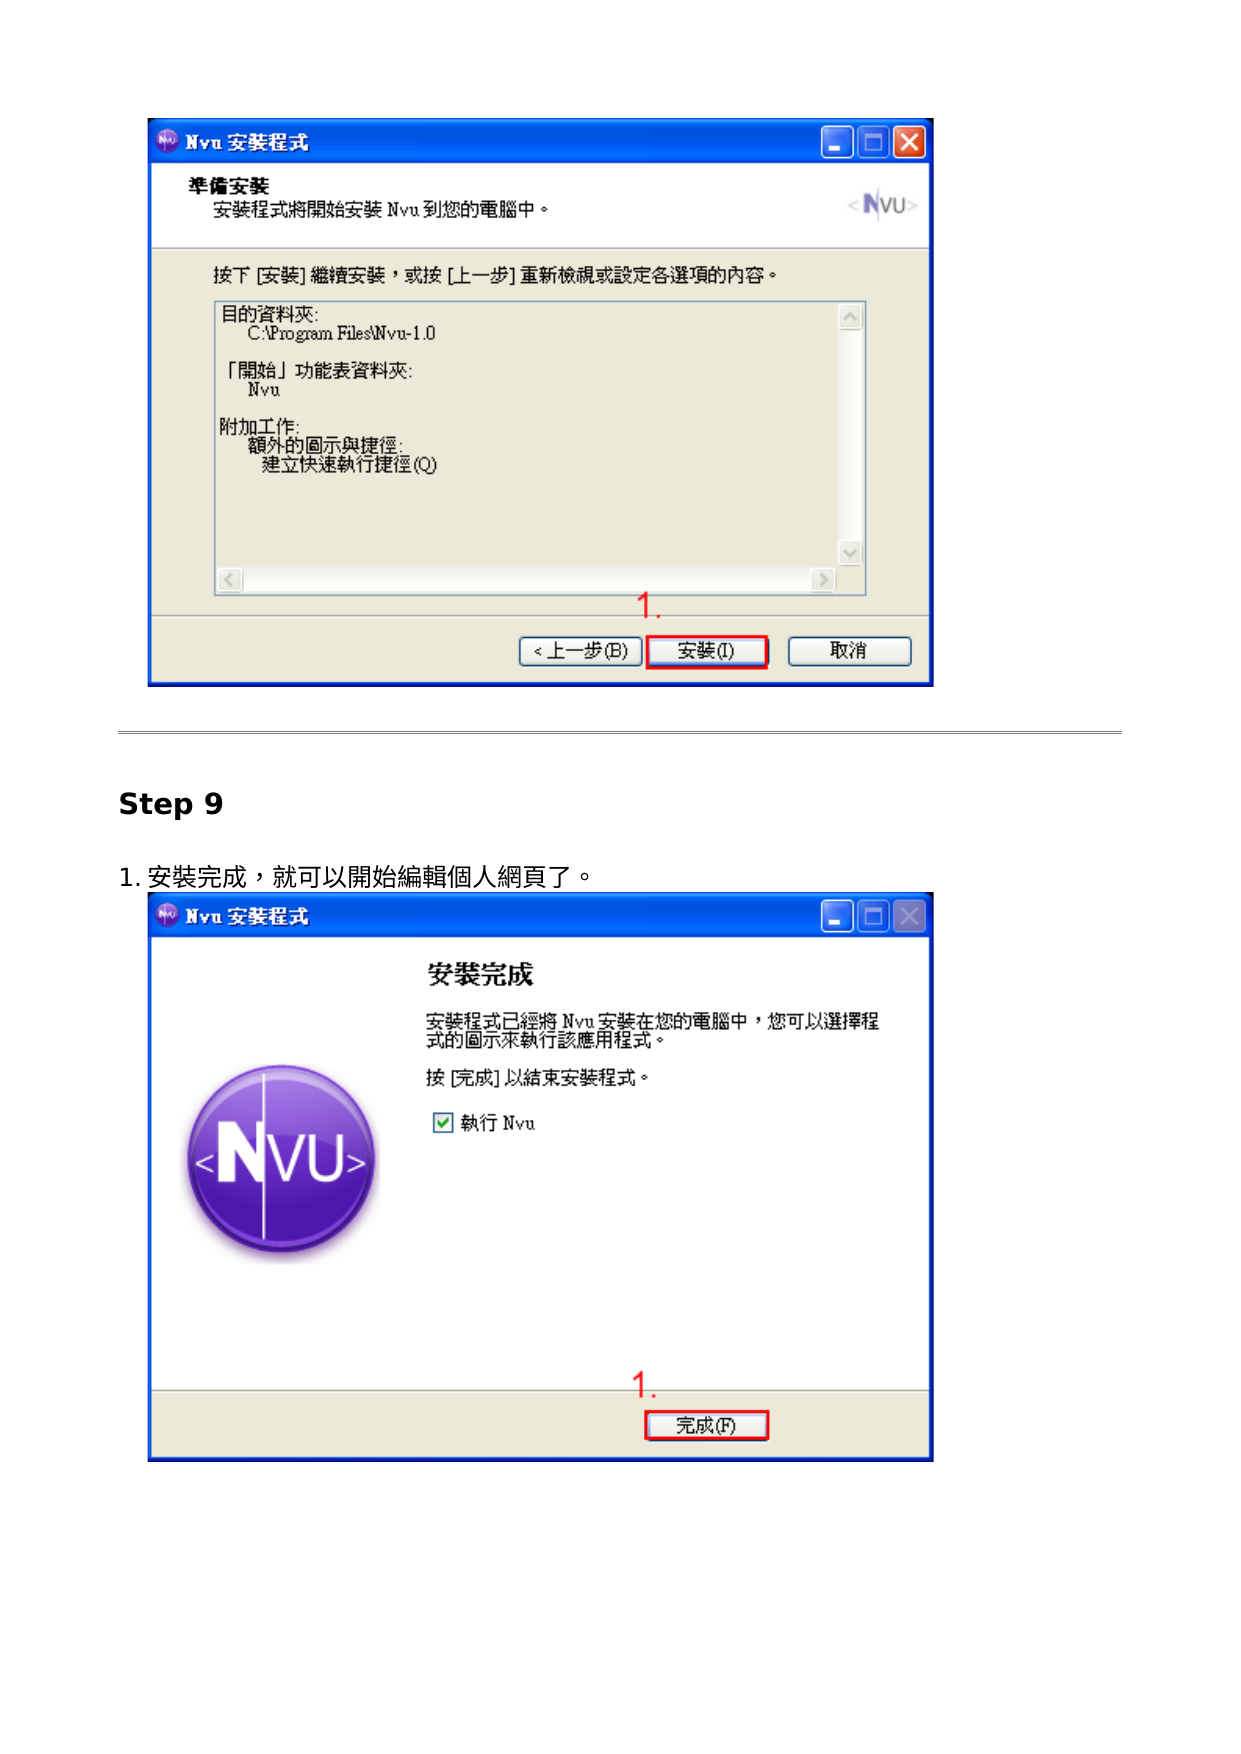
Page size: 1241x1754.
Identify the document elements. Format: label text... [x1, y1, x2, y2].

list [934, 118, 1122, 687]
picture [147, 892, 934, 1462]
list [118, 118, 147, 687]
list 安裝完成，就可以開始編輯個人網頁了。 [118, 864, 1122, 1462]
subtitle Step 9 [118, 788, 1122, 822]
picture [147, 118, 934, 687]
